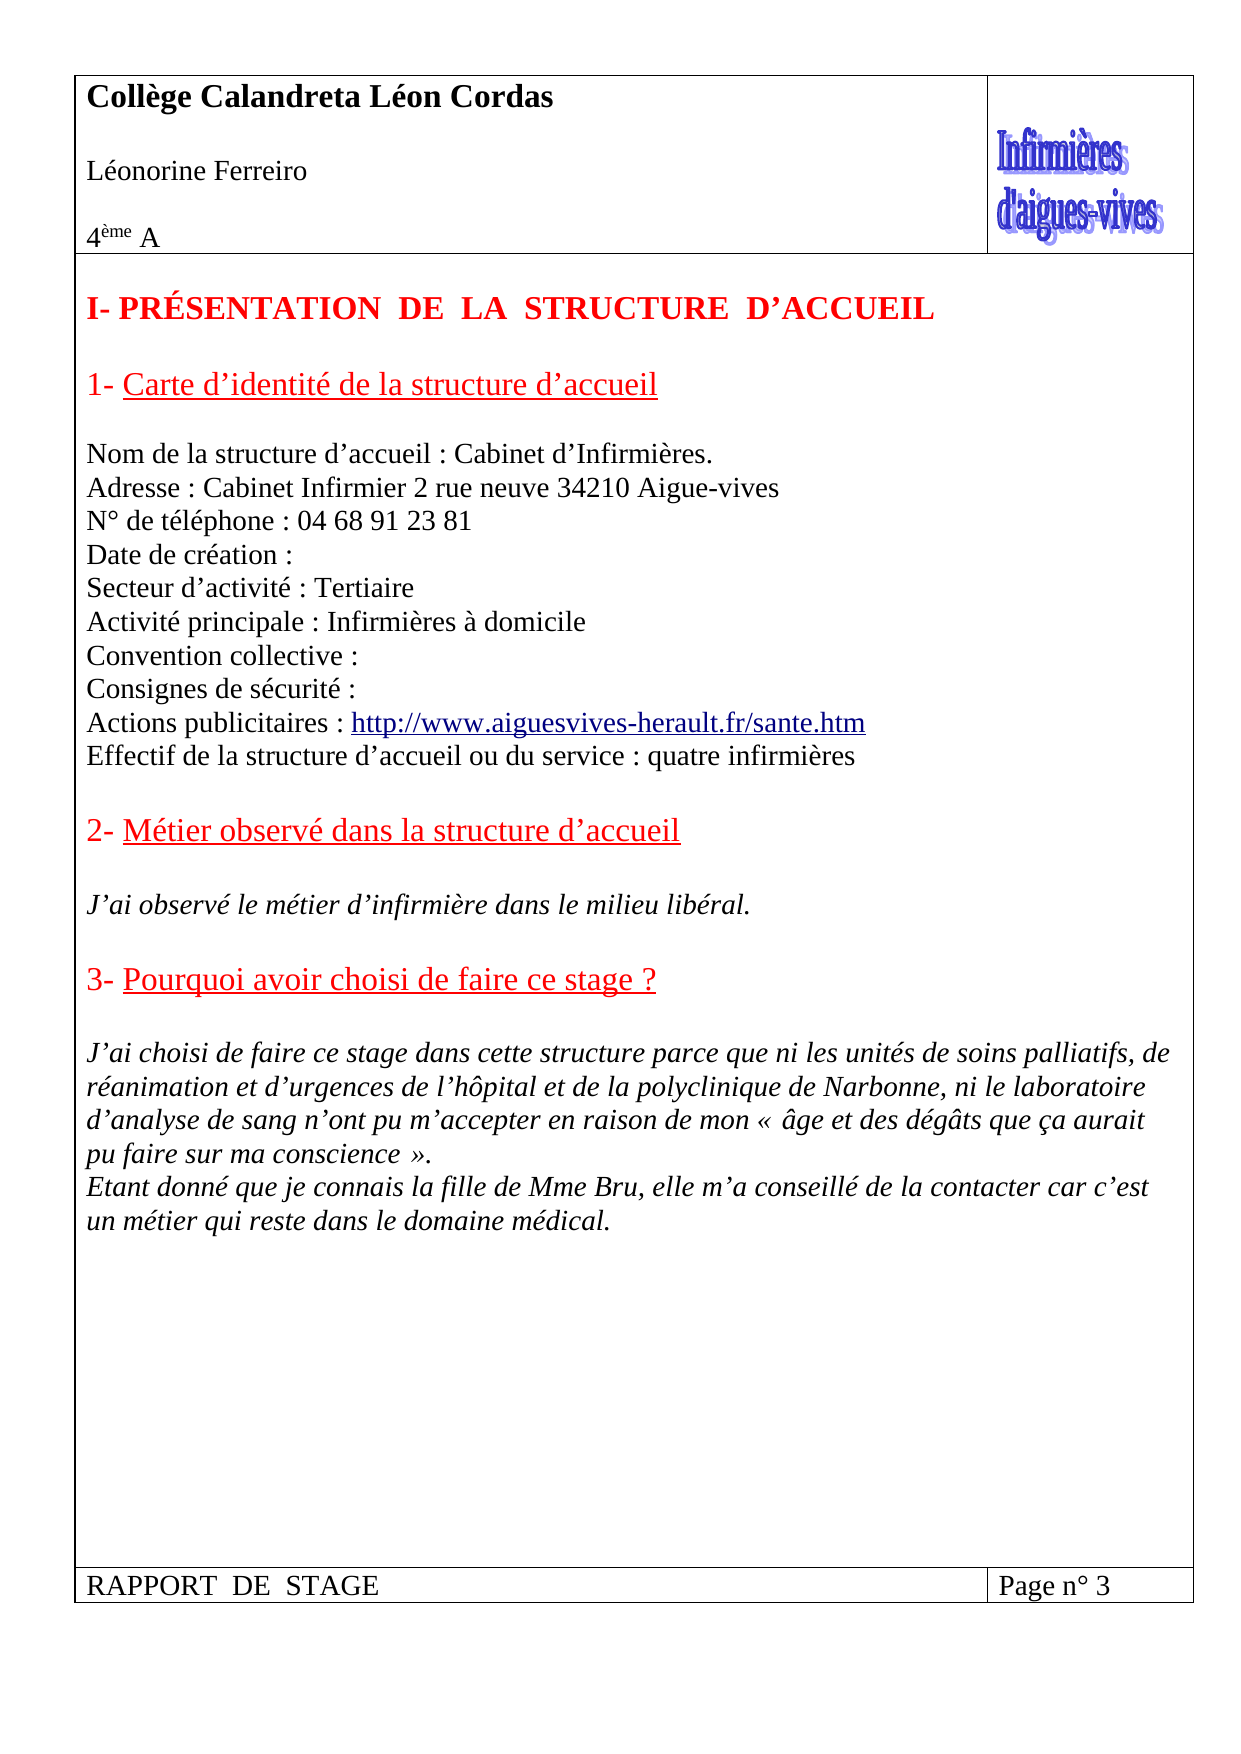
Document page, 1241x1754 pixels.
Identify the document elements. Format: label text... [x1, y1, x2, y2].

table_header [988, 76, 1193, 253]
table_cell I- PRÉSENTATION DE LA STRUCTURE D’ACCUEIL 1- Carte d’identité de la structure d’accueil Nom de la structure d’accueil : Cabinet d’Infirmières. Adresse : Cabinet Infirmier 2 rue neuve 34210 Aigue-vives N° de téléphone : 04 68 91 23 81 Date de création : Secteur d’activité : Tertiaire Activité principale : Infirmières à domicile Convention collective : Consignes de sécurité : Actions publicitaires : http://www.aiguesvives-herault.fr/sante.htm Effectif de la structure d’accueil ou du service : quatre infirmières 2- Métier observé dans la structure d’accueil J’ai observé le métier d’infirmière dans le milieu libéral. 3- Pourquoi avoir choisi de faire ce stage ? J’ai choisi de faire ce stage dans cette structure parce que ni les unités de soins palliatifs, de réanimation et d’urgences de l’hôpital et de la polyclinique de Narbonne, ni le laboratoire d’analyse de sang n’ont pu m’accepter en raison de mon « âge et des dégâts que ça aurait pu faire sur ma conscience ». Etant donné que je connais la fille de Mme Bru, elle m’a conseillé de la contacter car c’est un métier qui reste dans le domaine médical. [76, 254, 1193, 1567]
table_cell RAPPORT DE STAGE [76, 1568, 987, 1602]
table_cell Page n° 3 [988, 1568, 1193, 1602]
table_header Collège Calandreta Léon Cordas Léonorine Ferreiro 4ème A [76, 76, 987, 253]
